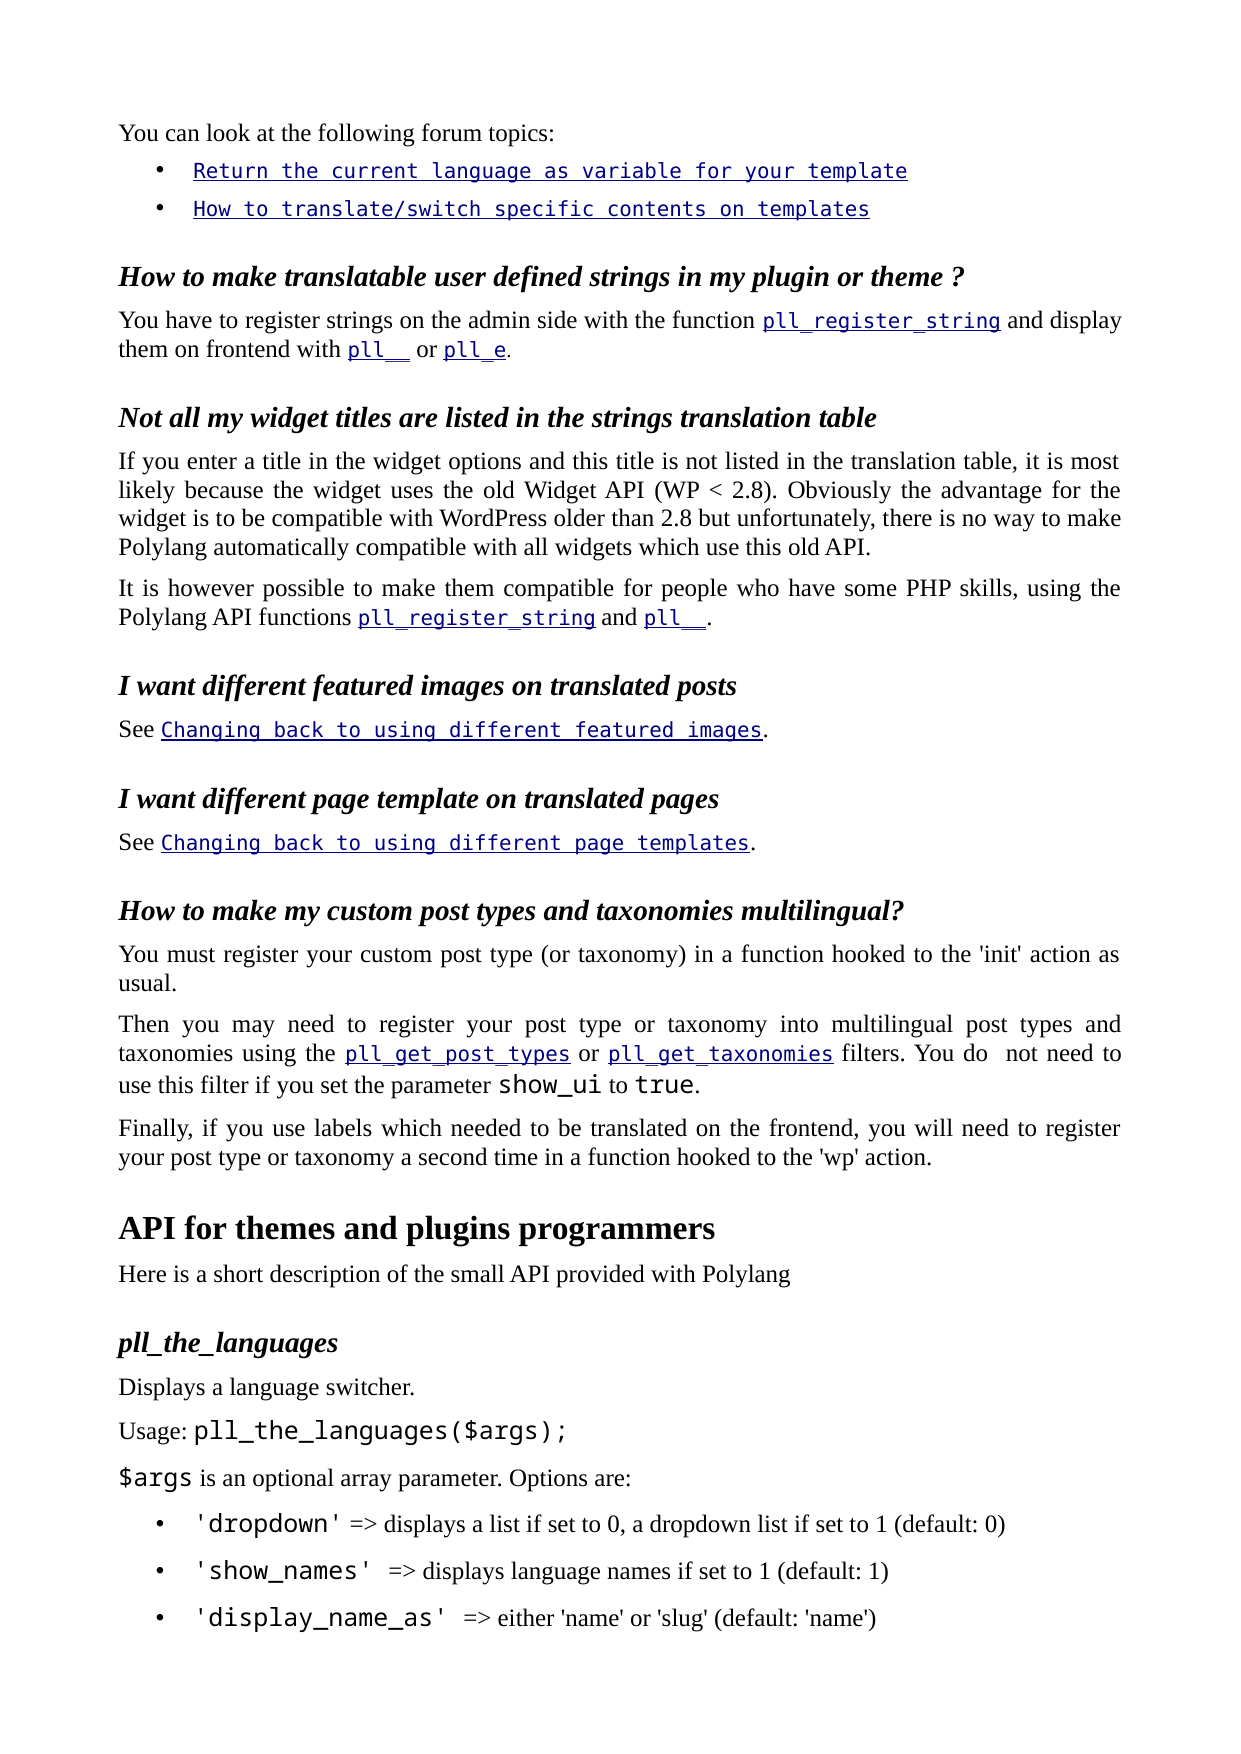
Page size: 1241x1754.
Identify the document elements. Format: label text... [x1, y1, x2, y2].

text See Changing back to using different page templates. [118, 827, 1122, 856]
subtitle I want different page template on translated pages [118, 781, 1122, 814]
list 'dropdown' => displays a list if set to 0, a dropdown list if set to 1 (default: 0) [156, 1506, 1122, 1540]
text You have to register strings on the admin side with the function pll_register_string and display them on frontend with pll__ or pll_e. [118, 305, 1122, 362]
text If you enter a title in the widget options and this title is not listed in the translation table, it is most likely because the widget uses the old Widget API (WP < 2.8). Obviously the advantage for the widget is to be compatible with WordPress older than 2.8 but unfortunately, there is no way to make Polylang automatically compatible with all widgets which use this old API. [118, 446, 1122, 561]
text See Changing back to using different featured images. [118, 714, 1122, 743]
text Usage: pll_the_languages($args); [118, 1413, 1122, 1447]
subtitle API for themes and plugins programmers [118, 1208, 1122, 1247]
text Displays a language switcher. [118, 1372, 1122, 1400]
subtitle How to make my custom post types and taxonomies multilingual? [118, 893, 1122, 927]
list Return the current language as variable for your template [156, 159, 1122, 184]
list How to translate/switch specific contents on templates [156, 197, 1122, 221]
list 'display_name_as' => either 'name' or 'slug' (default: 'name') [156, 1599, 1122, 1633]
text Finally, if you use labels which needed to be translated on the frontend, you will need to register your post type or taxonomy a second time in a function hooked to the 'wp' action. [118, 1113, 1122, 1171]
subtitle I want different featured images on translated posts [118, 668, 1122, 702]
subtitle pll_the_languages [118, 1326, 1122, 1359]
subtitle Not all my widget titles are listed in the strings translation table [118, 400, 1122, 433]
text You can look at the following forum topics: [118, 118, 1122, 147]
text You must register your custom post type (or taxonomy) in a function hooked to the 'init' action as usual. [118, 939, 1122, 997]
subtitle How to make translatable user defined strings in my plugin or theme ? [118, 259, 1122, 292]
text It is however possible to make them compatible for people who have some PHP skills, using the Polylang API functions pll_register_string and pll__. [118, 573, 1122, 631]
text Here is a short description of the small API provided with Polylang [118, 1259, 1122, 1288]
text $args is an optional array parameter. Options are: [118, 1459, 1122, 1493]
list 'show_names' => displays language names if set to 1 (default: 1) [156, 1553, 1122, 1587]
text Then you may need to register your post type or taxonomy into multilingual post types and taxonomies using the pll_get_post_types or pll_get_taxonomies filters. You do not need to use this filter if you set the parameter show_ui to true. [118, 1009, 1122, 1101]
